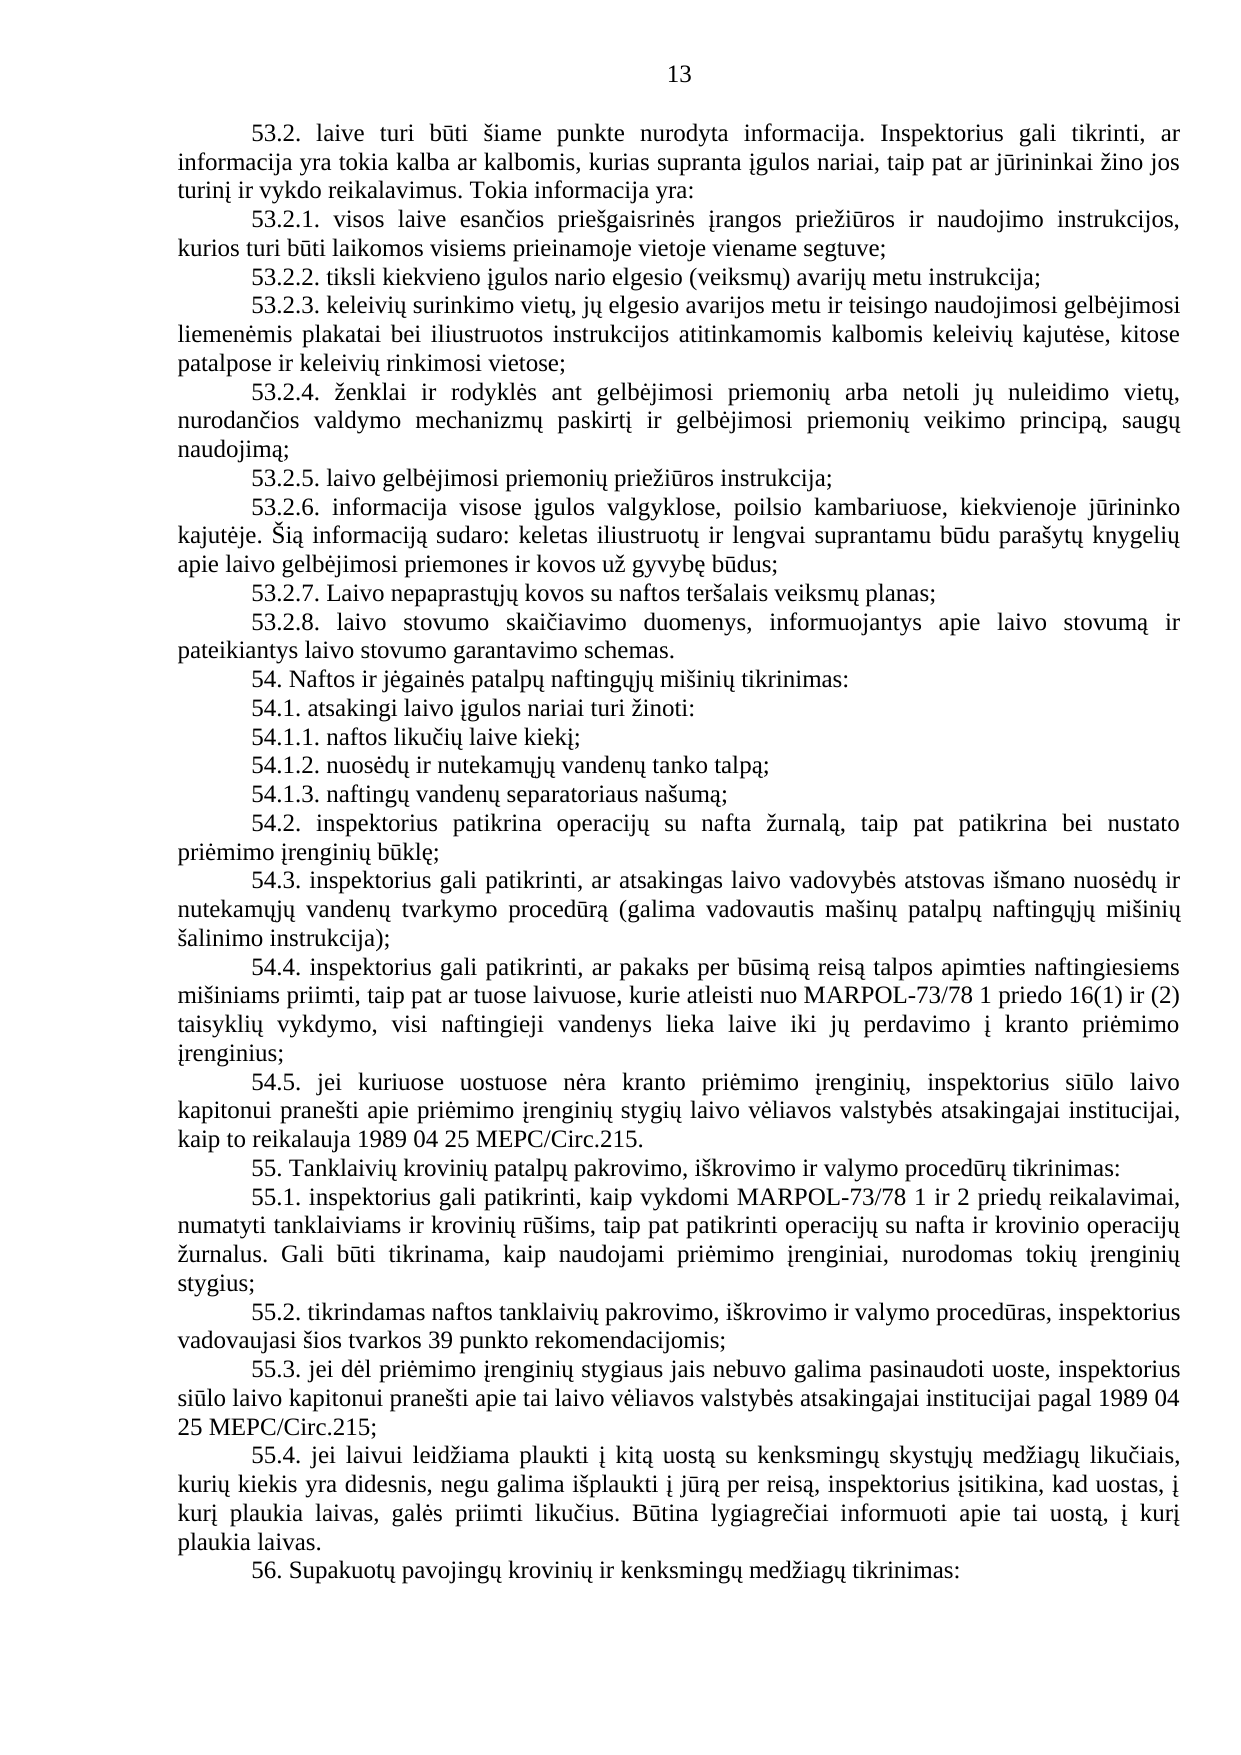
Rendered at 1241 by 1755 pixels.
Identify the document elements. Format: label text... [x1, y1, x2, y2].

text 54.4. inspektorius gali patikrinti, ar pakaks per būsimą reisą talpos apimties naftingiesiems mišiniams priimti, taip pat ar tuose laivuose, kurie atleisti nuo MARPOL-73/78 1 priedo 16(1) ir (2) taisyklių vykdymo, visi naftingieji vandenys lieka laive iki jų perdavimo į kranto priėmimo įrenginius; [177, 952, 1181, 1067]
text 53.2.8. laivo stovumo skaičiavimo duomenys, informuojantys apie laivo stovumą ir pateikiantys laivo stovumo garantavimo schemas. [177, 607, 1181, 664]
text 55.2. tikrindamas naftos tanklaivių pakrovimo, iškrovimo ir valymo procedūras, inspektorius vadovaujasi šios tvarkos 39 punkto rekomendacijomis; [177, 1297, 1181, 1354]
text 55.4. jei laivui leidžiama plaukti į kitą uostą su kenksmingų skystųjų medžiagų likučiais, kurių kiekis yra didesnis, negu galima išplaukti į jūrą per reisą, inspektorius įsitikina, kad uostas, į kurį plaukia laivas, galės priimti likučius. Būtina lygiagrečiai informuoti apie tai uostą, į kurį plaukia laivas. [177, 1441, 1181, 1556]
text 55. Tanklaivių krovinių patalpų pakrovimo, iškrovimo ir valymo procedūrų tikrinimas: [177, 1153, 1181, 1182]
text 54.1.2. nuosėdų ir nutekamųjų vandenų tanko talpą; [177, 751, 1181, 779]
text 53.2.5. laivo gelbėjimosi priemonių priežiūros instrukcija; [177, 463, 1181, 492]
text 53.2.3. keleivių surinkimo vietų, jų elgesio avarijos metu ir teisingo naudojimosi gelbėjimosi liemenėmis plakatai bei iliustruotos instrukcijos atitinkamomis kalbomis keleivių kajutėse, kitose patalpose ir keleivių rinkimosi vietose; [177, 291, 1181, 377]
text 53.2.7. Laivo nepaprastųjų kovos su naftos teršalais veiksmų planas; [177, 578, 1181, 607]
text 53.2.4. ženklai ir rodyklės ant gelbėjimosi priemonių arba netoli jų nuleidimo vietų, nurodančios valdymo mechanizmų paskirtį ir gelbėjimosi priemonių veikimo principą, saugų naudojimą; [177, 377, 1181, 463]
text 53.2.1. visos laive esančios priešgaisrinės įrangos priežiūros ir naudojimo instrukcijos, kurios turi būti laikomos visiems prieinamoje vietoje viename segtuve; [177, 204, 1181, 262]
text 54.2. inspektorius patikrina operacijų su nafta žurnalą, taip pat patikrina bei nustato priėmimo įrenginių būklę; [177, 808, 1181, 866]
text 53.2.6. informacija visose įgulos valgyklose, poilsio kambariuose, kiekvienoje jūrininko kajutėje. Šią informaciją sudaro: keletas iliustruotų ir lengvai suprantamu būdu parašytų knygelių apie laivo gelbėjimosi priemones ir kovos už gyvybę būdus; [177, 492, 1181, 578]
text 54.1.1. naftos likučių laive kiekį; [177, 722, 1181, 751]
text 54.1.3. naftingų vandenų separatoriaus našumą; [177, 779, 1181, 808]
text 54.1. atsakingi laivo įgulos nariai turi žinoti: [177, 693, 1181, 722]
text 54.3. inspektorius gali patikrinti, ar atsakingas laivo vadovybės atstovas išmano nuosėdų ir nutekamųjų vandenų tvarkymo procedūrą (galima vadovautis mašinų patalpų naftingųjų mišinių šalinimo instrukcija); [177, 866, 1181, 952]
text 54. Naftos ir jėgainės patalpų naftingųjų mišinių tikrinimas: [177, 664, 1181, 693]
text 53.2.2. tiksli kiekvieno įgulos nario elgesio (veiksmų) avarijų metu instrukcija; [177, 262, 1181, 291]
text 55.1. inspektorius gali patikrinti, kaip vykdomi MARPOL-73/78 1 ir 2 priedų reikalavimai, numatyti tanklaiviams ir krovinių rūšims, taip pat patikrinti operacijų su nafta ir krovinio operacijų žurnalus. Gali būti tikrinama, kaip naudojami priėmimo įrenginiai, nurodomas tokių įrenginių stygius; [177, 1182, 1181, 1297]
text 54.5. jei kuriuose uostuose nėra kranto priėmimo įrenginių, inspektorius siūlo laivo kapitonui pranešti apie priėmimo įrenginių stygių laivo vėliavos valstybės atsakingajai institucijai, kaip to reikalauja 1989 04 25 MEPC/Circ.215. [177, 1067, 1181, 1153]
text 55.3. jei dėl priėmimo įrenginių stygiaus jais nebuvo galima pasinaudoti uoste, inspektorius siūlo laivo kapitonui pranešti apie tai laivo vėliavos valstybės atsakingajai institucijai pagal 1989 04 25 MEPC/Circ.215; [177, 1354, 1181, 1441]
text 56. Supakuotų pavojingų krovinių ir kenksmingų medžiagų tikrinimas: [177, 1556, 1181, 1584]
text 53.2. laive turi būti šiame punkte nurodyta informacija. Inspektorius gali tikrinti, ar informacija yra tokia kalba ar kalbomis, kurias supranta įgulos nariai, taip pat ar jūrininkai žino jos turinį ir vykdo reikalavimus. Tokia informacija yra: [177, 118, 1181, 204]
